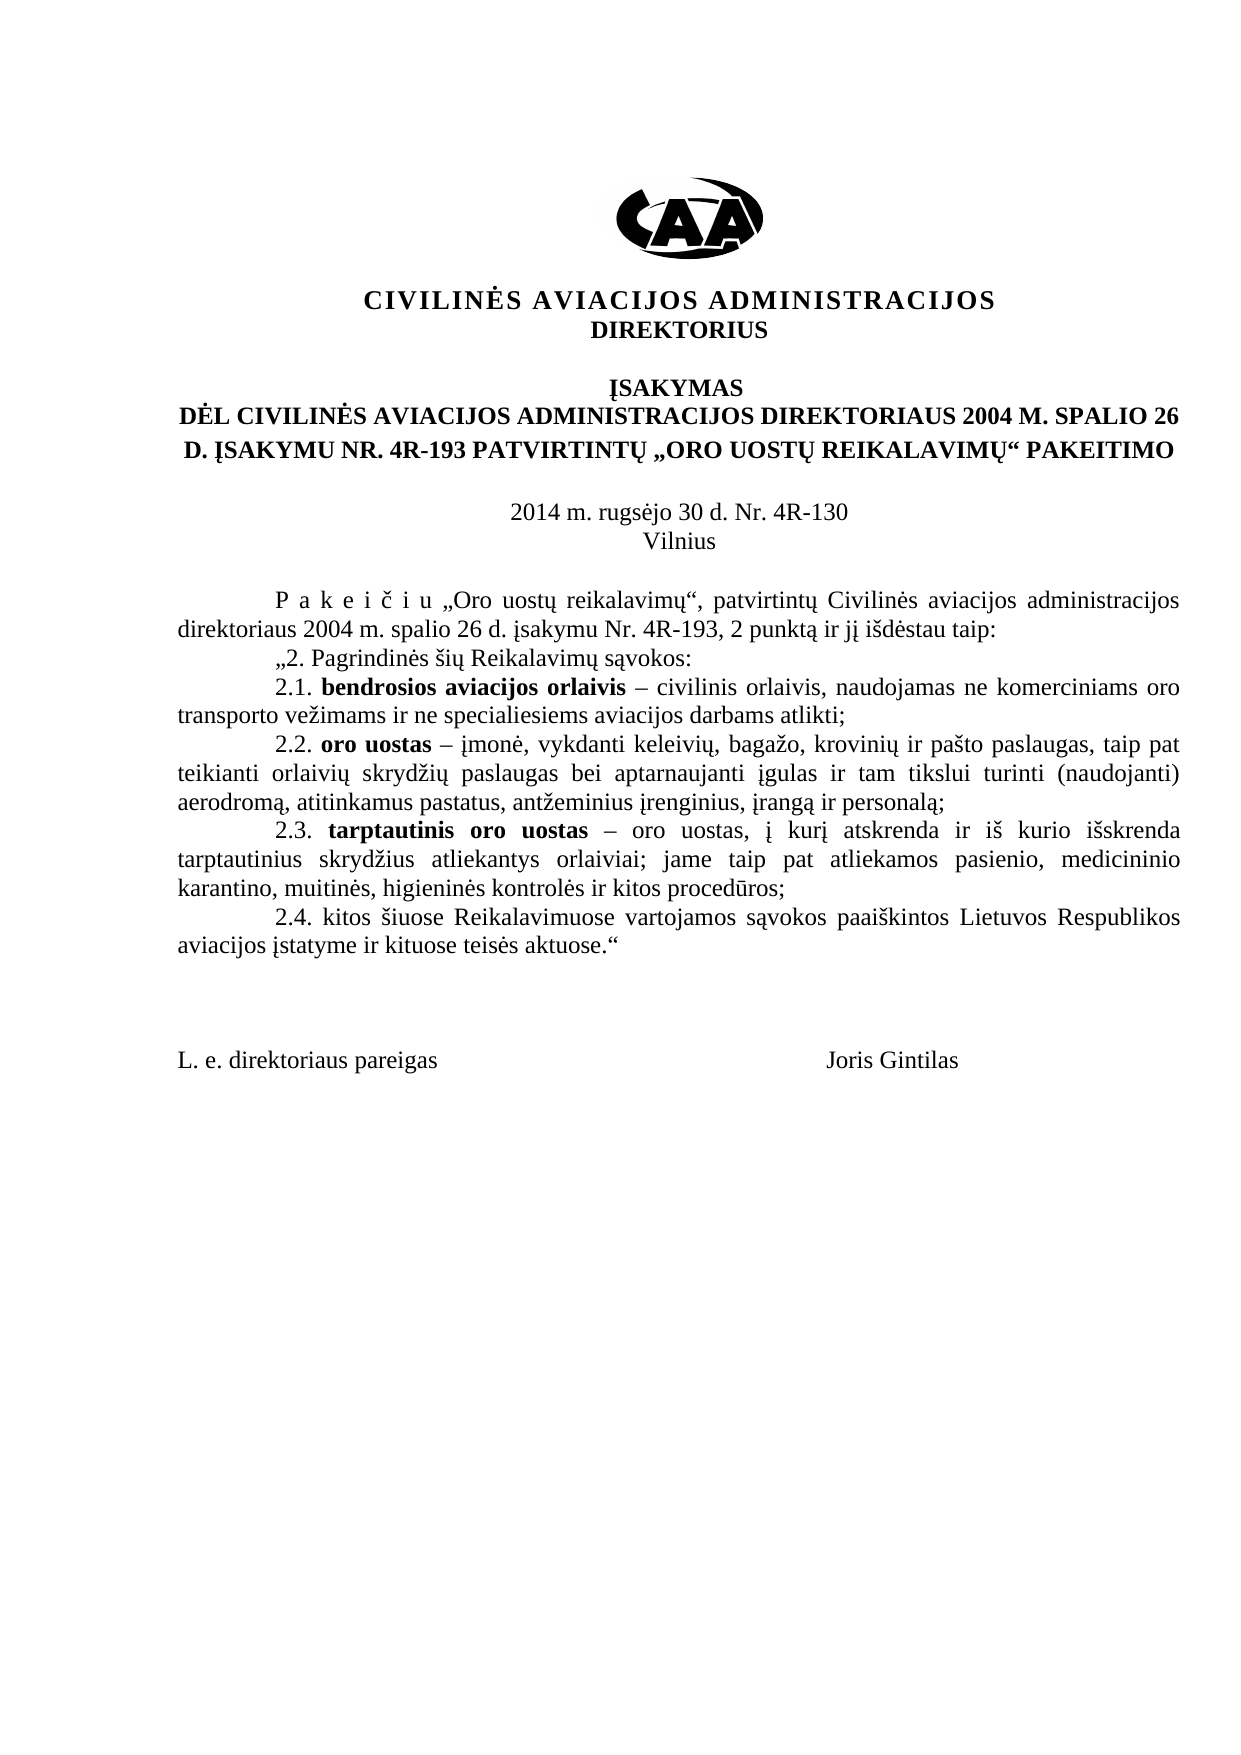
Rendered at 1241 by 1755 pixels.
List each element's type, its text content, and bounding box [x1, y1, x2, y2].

text 2014 m. rugsėjo 30 d. Nr. 4R-130 [177, 497, 1181, 526]
text 2.2. oro uostas – įmonė, vykdanti keleivių, bagažo, krovinių ir pašto paslaugas, taip pat teikianti orlaivių skrydžių paslaugas bei aptarnaujanti įgulas ir tam tikslui turinti (naudojanti) aerodromą, atitinkamus pastatus, antžeminius įrenginius, įrangą ir personalą; [177, 729, 1181, 816]
text „2. Pagrindinės šių Reikalavimų sąvokos: [177, 643, 1181, 672]
text CIVILINĖS AVIACIJOS ADMINISTRACIJOS [177, 284, 1181, 315]
text DIREKTORIUS [177, 315, 1181, 344]
text 2.1. bendrosios aviacijos orlaivis – civilinis orlaivis, naudojamas ne komerciniams oro transporto vežimams ir ne specialiesiems aviacijos darbams atlikti; [177, 672, 1181, 729]
text 2.3. tarptautinis oro uostas – oro uostas, į kurį atskrenda ir iš kurio išskrenda tarptautinius skrydžius atliekantys orlaiviai; jame taip pat atliekamos pasienio, medicininio karantino, muitinės, higieninės kontrolės ir kitos procedūros; [177, 816, 1181, 902]
text ĮSAKYMAS [177, 373, 1181, 401]
text P a k e i č i u „Oro uostų reikalavimų“, patvirtintų Civilinės aviacijos administracijos direktoriaus 2004 m. spalio 26 d. įsakymu Nr. 4R-193, 2 punktą ir jį išdėstau taip: [177, 586, 1181, 643]
text DĖL CIVILINĖS AVIACIJOS ADMINISTRACIJOS DIREKTORIAUS 2004 m. SPALIO 26 d. ĮSAKYMU Nr. 4R-193 PATVIRTINTŲ „ORO UOSTŲ REIKALAVIMŲ“ PAKEITIMO [177, 401, 1181, 464]
text L. e. direktoriaus pareigas Joris Gintilas [177, 1046, 1190, 1074]
text 2.4. kitos šiuose Reikalavimuose vartojamos sąvokos paaiškintos Lietuvos Respublikos aviacijos įstatyme ir kituose teisės aktuose.“ [177, 902, 1181, 959]
text Vilnius [177, 526, 1181, 555]
